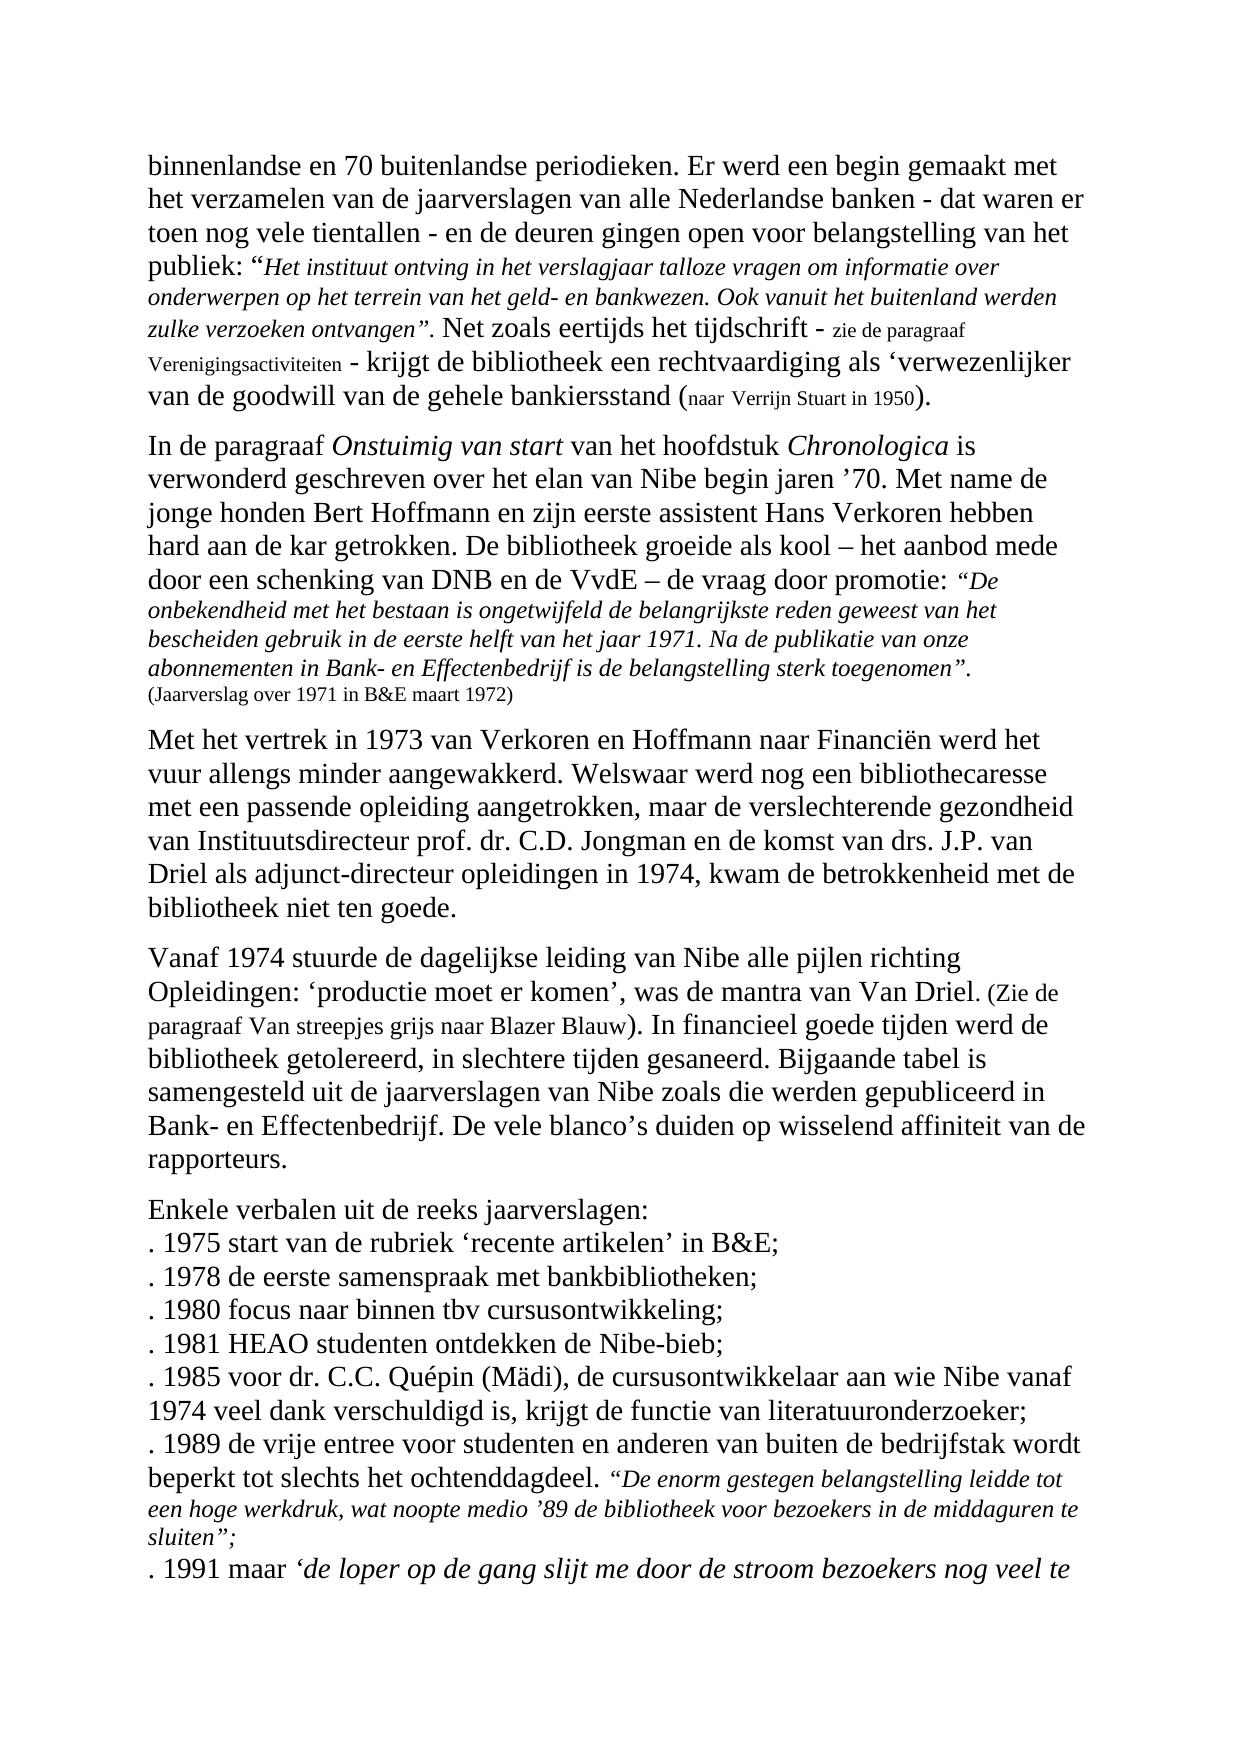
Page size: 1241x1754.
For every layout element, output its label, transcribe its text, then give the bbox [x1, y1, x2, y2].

text Met het vertrek in 1973 van Verkoren en Hoffmann naar Financiën werd het vuur allengs minder aangewakkerd. Welswaar werd nog een bibliothecaresse met een passende opleiding aangetrokken, maar de verslechterende gezondheid van Instituutsdirecteur prof. dr. C.D. Jongman en de komst van drs. J.P. van Driel als adjunct-directeur opleidingen in 1974, kwam de betrokkenheid met de bibliotheek niet ten goede. [148, 722, 1093, 924]
text binnenlandse en 70 buitenlandse periodieken. Er werd een begin gemaakt met het verzamelen van de jaarverslagen van alle Nederlandse banken - dat waren er toen nog vele tientallen - en de deuren gingen open voor belangstelling van het publiek: “Het instituut ontving in het verslagjaar talloze vragen om informatie over onderwerpen op het terrein van het geld- en bankwezen. Ook vanuit het buitenland werden zulke verzoeken ontvangen”. Net zoals eertijds het tijdschrift - zie de paragraaf Verenigingsactiviteiten - krijgt de bibliotheek een rechtvaardiging als ‘verwezenlijker van de goodwill van de gehele bankiersstand (naar Verrijn Stuart in 1950). [148, 148, 1093, 411]
text Enkele verbalen uit de reeks jaarverslagen: . 1975 start van de rubriek ‘recente artikelen’ in B&E; . 1978 de eerste samenspraak met bankbibliotheken; . 1980 focus naar binnen tbv cursusontwikkeling; . 1981 HEAO studenten ontdekken de Nibe-bieb; . 1985 voor dr. C.C. Quépin (Mädi), de cursusontwikkelaar aan wie Nibe vanaf 1974 veel dank verschuldigd is, krijgt de functie van literatuuronderzoeker; . 1989 de vrije entree voor studenten en anderen van buiten de bedrijfstak wordt beperkt tot slechts het ochtenddagdeel. “De enorm gestegen belangstelling leidde tot een hoge werkdruk, wat noopte medio ’89 de bibliotheek voor bezoekers in de middaguren te sluiten”; . 1991 maar ‘de loper op de gang slijt me door de stroom bezoekers nog veel te [148, 1192, 1093, 1585]
text Vanaf 1974 stuurde de dagelijkse leiding van Nibe alle pijlen richting Opleidingen: ‘productie moet er komen’, was de mantra van Van Driel. (Zie de paragraaf Van streepjes grijs naar Blazer Blauw). In financieel goede tijden werd de bibliotheek getolereerd, in slechtere tijden gesaneerd. Bijgaande tabel is samengesteld uit de jaarverslagen van Nibe zoals die werden gepubliceerd in Bank- en Effectenbedrijf. De vele blanco’s duiden op wisselend affiniteit van de rapporteurs. [148, 940, 1093, 1175]
text In de paragraaf Onstuimig van start van het hoofdstuk Chronologica is verwonderd geschreven over het elan van Nibe begin jaren ’70. Met name de jonge honden Bert Hoffmann en zijn eerste assistent Hans Verkoren hebben hard aan de kar getrokken. De bibliotheek groeide als kool – het aanbod mede door een schenking van DNB en de VvdE – de vraag door promotie: “De onbekendheid met het bestaan is ongetwijfeld de belangrijkste reden geweest van het bescheiden gebruik in de eerste helft van het jaar 1971. Na de publikatie van onze abonnementen in Bank- en Effectenbedrijf is de belangstelling sterk toegenomen”. (Jaarverslag over 1971 in B&E maart 1972) [148, 428, 1093, 706]
